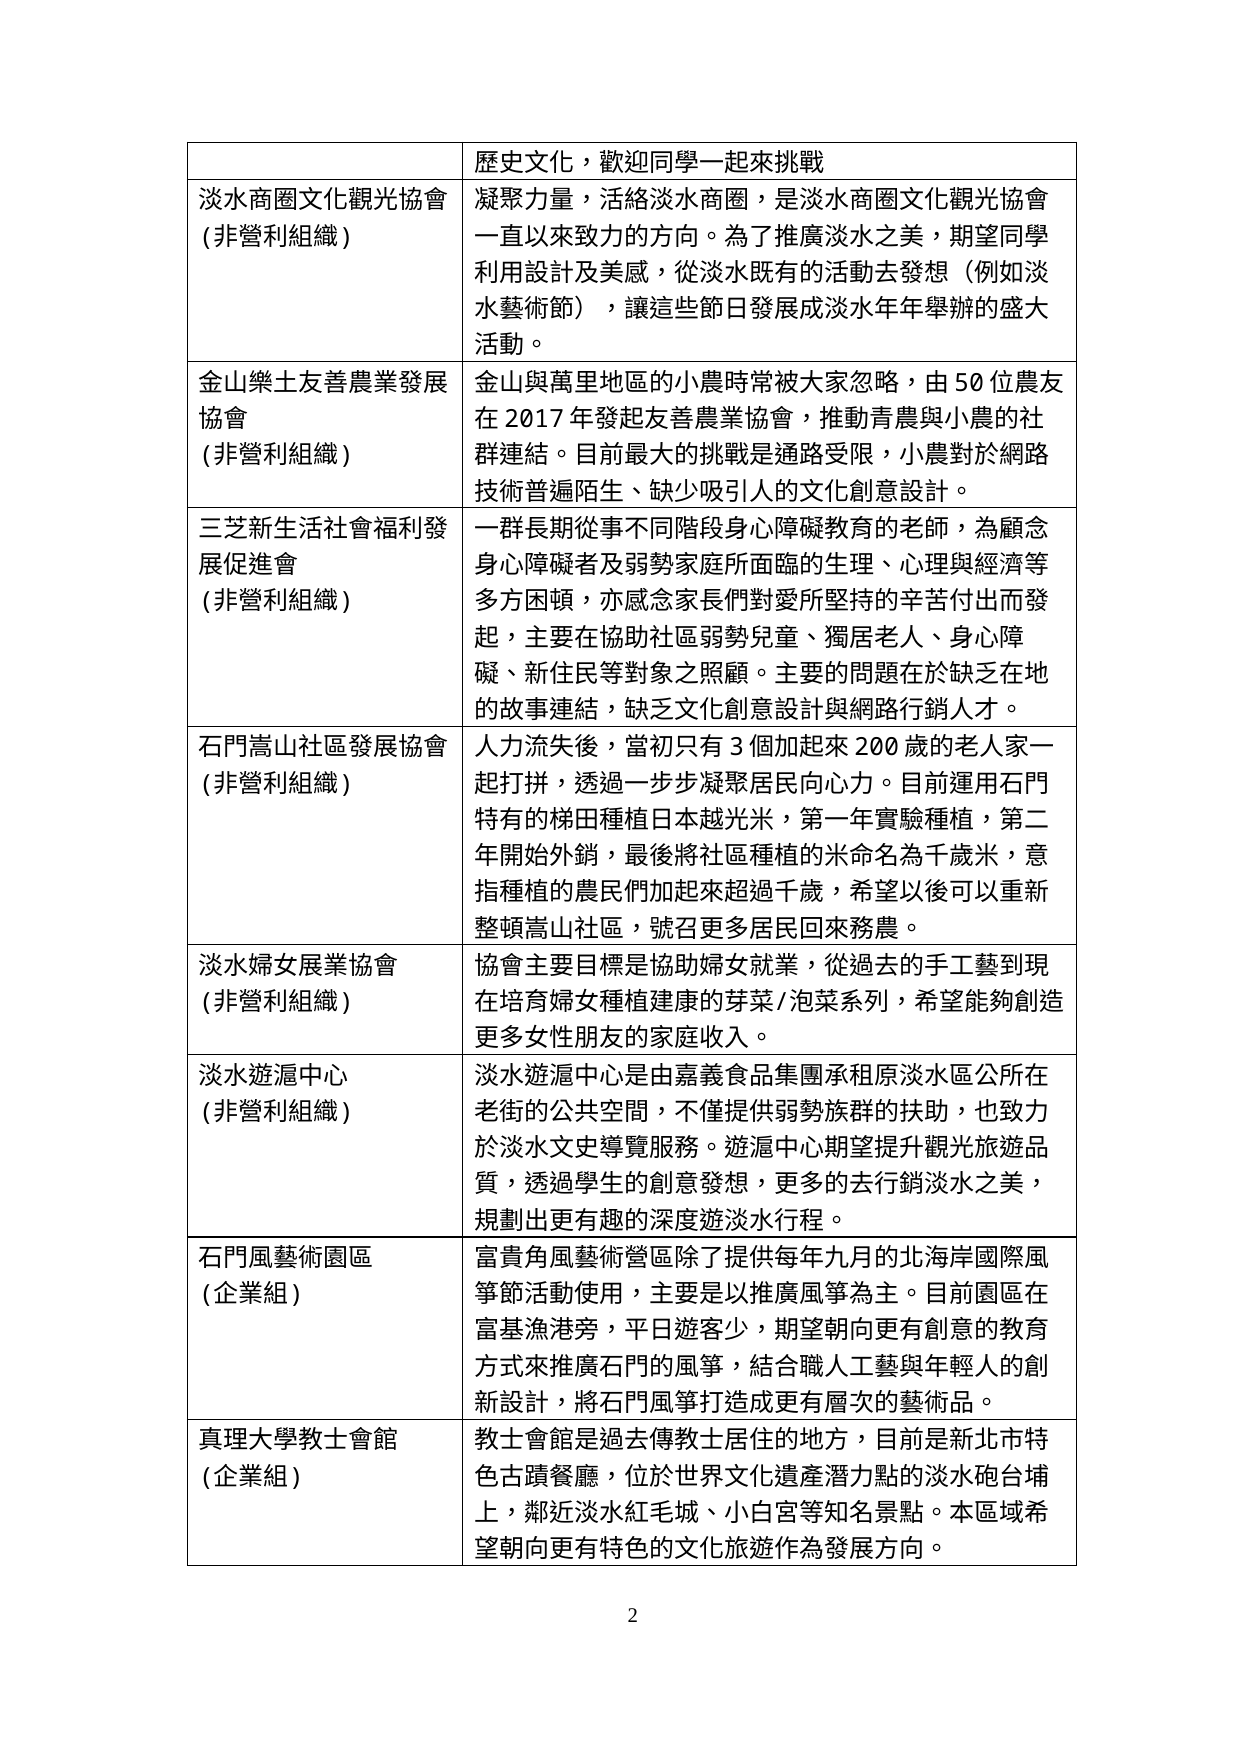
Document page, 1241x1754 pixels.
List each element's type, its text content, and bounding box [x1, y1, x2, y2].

table_cell [188, 143, 462, 179]
table_cell 富貴角風藝術營區除了提供每年九月的北海岸國際風箏節活動使用，主要是以推廣風箏為主。目前園區在富基漁港旁，平日遊客少，期望朝向更有創意的教育方式來推廣石門的風箏，結合職人工藝與年輕人的創新設計，將石門風箏打造成更有層次的藝術品。 [463, 1238, 1076, 1419]
table_cell 淡水遊滬中心 (非營利組織) [188, 1055, 462, 1236]
table_cell 協會主要目標是協助婦女就業，從過去的手工藝到現在培育婦女種植建康的芽菜/泡菜系列，希望能夠創造更多女性朋友的家庭收入。 [463, 945, 1076, 1054]
table_cell 凝聚力量，活絡淡水商圈，是淡水商圈文化觀光協會一直以來致力的方向。為了推廣淡水之美，期望同學利用設計及美感，從淡水既有的活動去發想（例如淡水藝術節），讓這些節日發展成淡水年年舉辦的盛大活動。 [463, 180, 1076, 361]
table_cell 金山樂土友善農業發展協會 (非營利組織) [188, 362, 462, 507]
table_cell 金山與萬里地區的小農時常被大家忽略，由50位農友在2017年發起友善農業協會，推動青農與小農的社群連結。目前最大的挑戰是通路受限，小農對於網路技術普遍陌生、缺少吸引人的文化創意設計。 [463, 362, 1076, 507]
table_cell 歷史文化，歡迎同學一起來挑戰 [463, 143, 1076, 179]
table_cell 石門嵩山社區發展協會 (非營利組織) [188, 727, 462, 944]
table_cell 一群長期從事不同階段身心障礙教育的老師，為顧念身心障礙者及弱勢家庭所面臨的生理、心理與經濟等多方困頓，亦感念家長們對愛所堅持的辛苦付出而發起，主要在協助社區弱勢兒童、獨居老人、身心障礙、新住民等對象之照顧。主要的問題在於缺乏在地的故事連結，缺乏文化創意設計與網路行銷人才。 [463, 508, 1076, 726]
table_cell 三芝新生活社會福利發展促進會 (非營利組織) [188, 508, 462, 726]
table_cell 淡水遊滬中心是由嘉義食品集團承租原淡水區公所在老街的公共空間，不僅提供弱勢族群的扶助，也致力於淡水文史導覽服務。遊滬中心期望提升觀光旅遊品質，透過學生的創意發想，更多的去行銷淡水之美，規劃出更有趣的深度遊淡水行程。 [463, 1055, 1076, 1236]
table_cell 淡水婦女展業協會 (非營利組織) [188, 945, 462, 1054]
table_cell 教士會館是過去傳教士居住的地方，目前是新北市特色古蹟餐廳，位於世界文化遺產潛力點的淡水砲台埔上，鄰近淡水紅毛城、小白宮等知名景點。本區域希望朝向更有特色的文化旅遊作為發展方向。 [463, 1420, 1076, 1565]
table_cell 真理大學教士會館 (企業組) [188, 1420, 462, 1565]
table_cell 石門風藝術園區 (企業組) [188, 1238, 462, 1419]
table_cell 淡水商圈文化觀光協會 (非營利組織) [188, 180, 462, 361]
table_cell 人力流失後，當初只有3個加起來200歲的老人家一起打拼，透過一步步凝聚居民向心力。目前運用石門特有的梯田種植日本越光米，第一年實驗種植，第二年開始外銷，最後將社區種植的米命名為千歲米，意指種植的農民們加起來超過千歲，希望以後可以重新整頓嵩山社區，號召更多居民回來務農。 [463, 727, 1076, 944]
